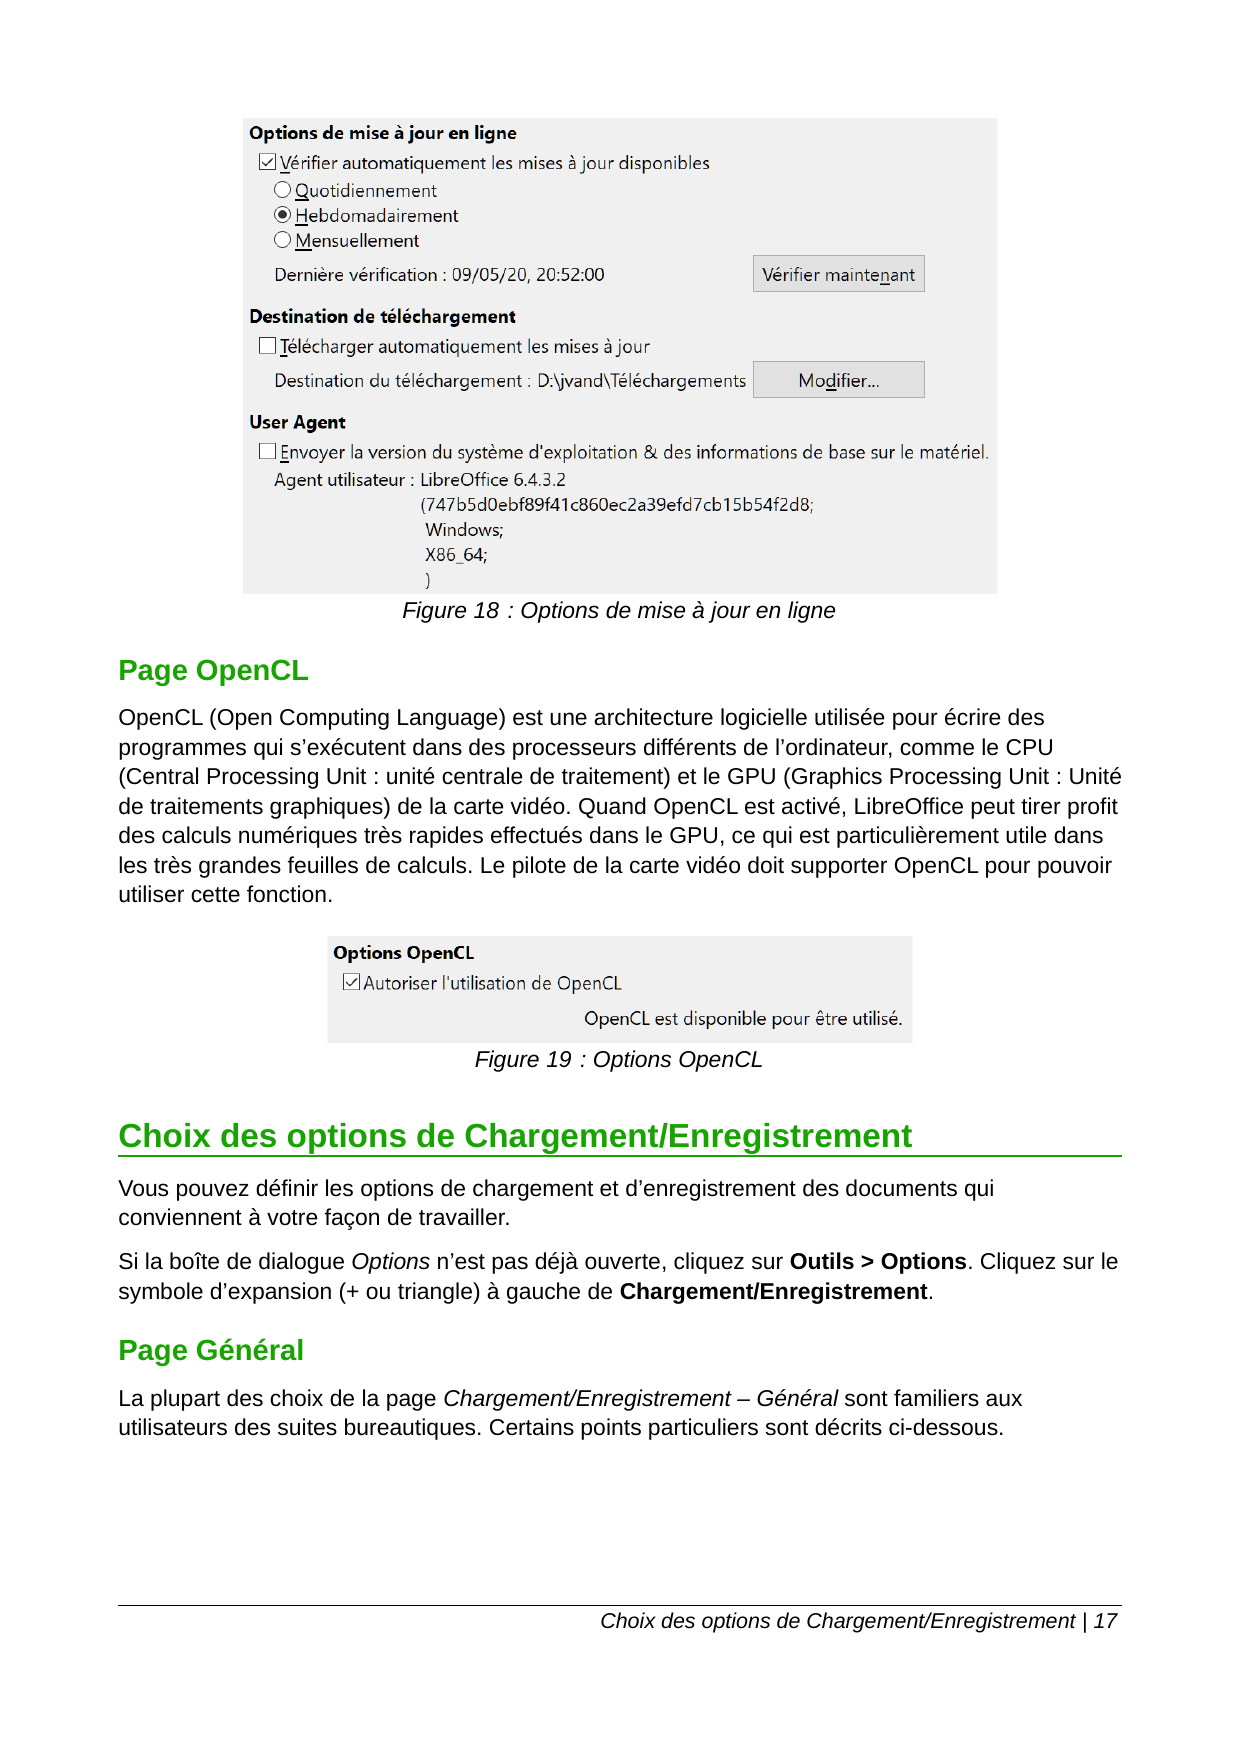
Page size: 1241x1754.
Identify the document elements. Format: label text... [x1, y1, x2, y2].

text La plupart des choix de la page Chargement/Enregistrement – Général sont familiers aux utilisateurs des suites bureautiques. Certains points particuliers sont décrits ci-dessous. [118, 1381, 1122, 1440]
picture [242, 118, 998, 594]
text Vous pouvez définir les options de chargement et d’enregistrement des documents qui conviennent à votre façon de travailler. [118, 1172, 1122, 1231]
subtitle Page OpenCL [118, 653, 1122, 686]
text Figure 18 : Options de mise à jour en ligne [118, 594, 1122, 623]
text Si la boîte de dialogue Options n’est pas déjà ouverte, cliquez sur Outils > Options. Cliquez sur le symbole d’expansion (+ ou triangle) à gauche de Chargement/Enregistrement. [118, 1245, 1122, 1304]
text Figure 19 : Options OpenCL [118, 1042, 1122, 1072]
text OpenCL (Open Computing Language) est une architecture logicielle utilisée pour écrire des programmes qui s’exécutent dans des processeurs différents de l’ordinateur, comme le CPU (Central Processing Unit : unité centrale de traitement) et le GPU (Graphics Processing Unit : Unité de traitements graphiques) de la carte vidéo. Quand OpenCL est activé, LibreOffice peut tirer profit des calculs numériques très rapides effectués dans le GPU, ce qui est particulièrement utile dans les très grandes feuilles de calculs. Le pilote de la carte vidéo doit supporter OpenCL pour pouvoir utiliser cette fonction. [118, 701, 1122, 907]
picture [327, 936, 913, 1043]
subtitle Page Général [118, 1333, 1122, 1367]
